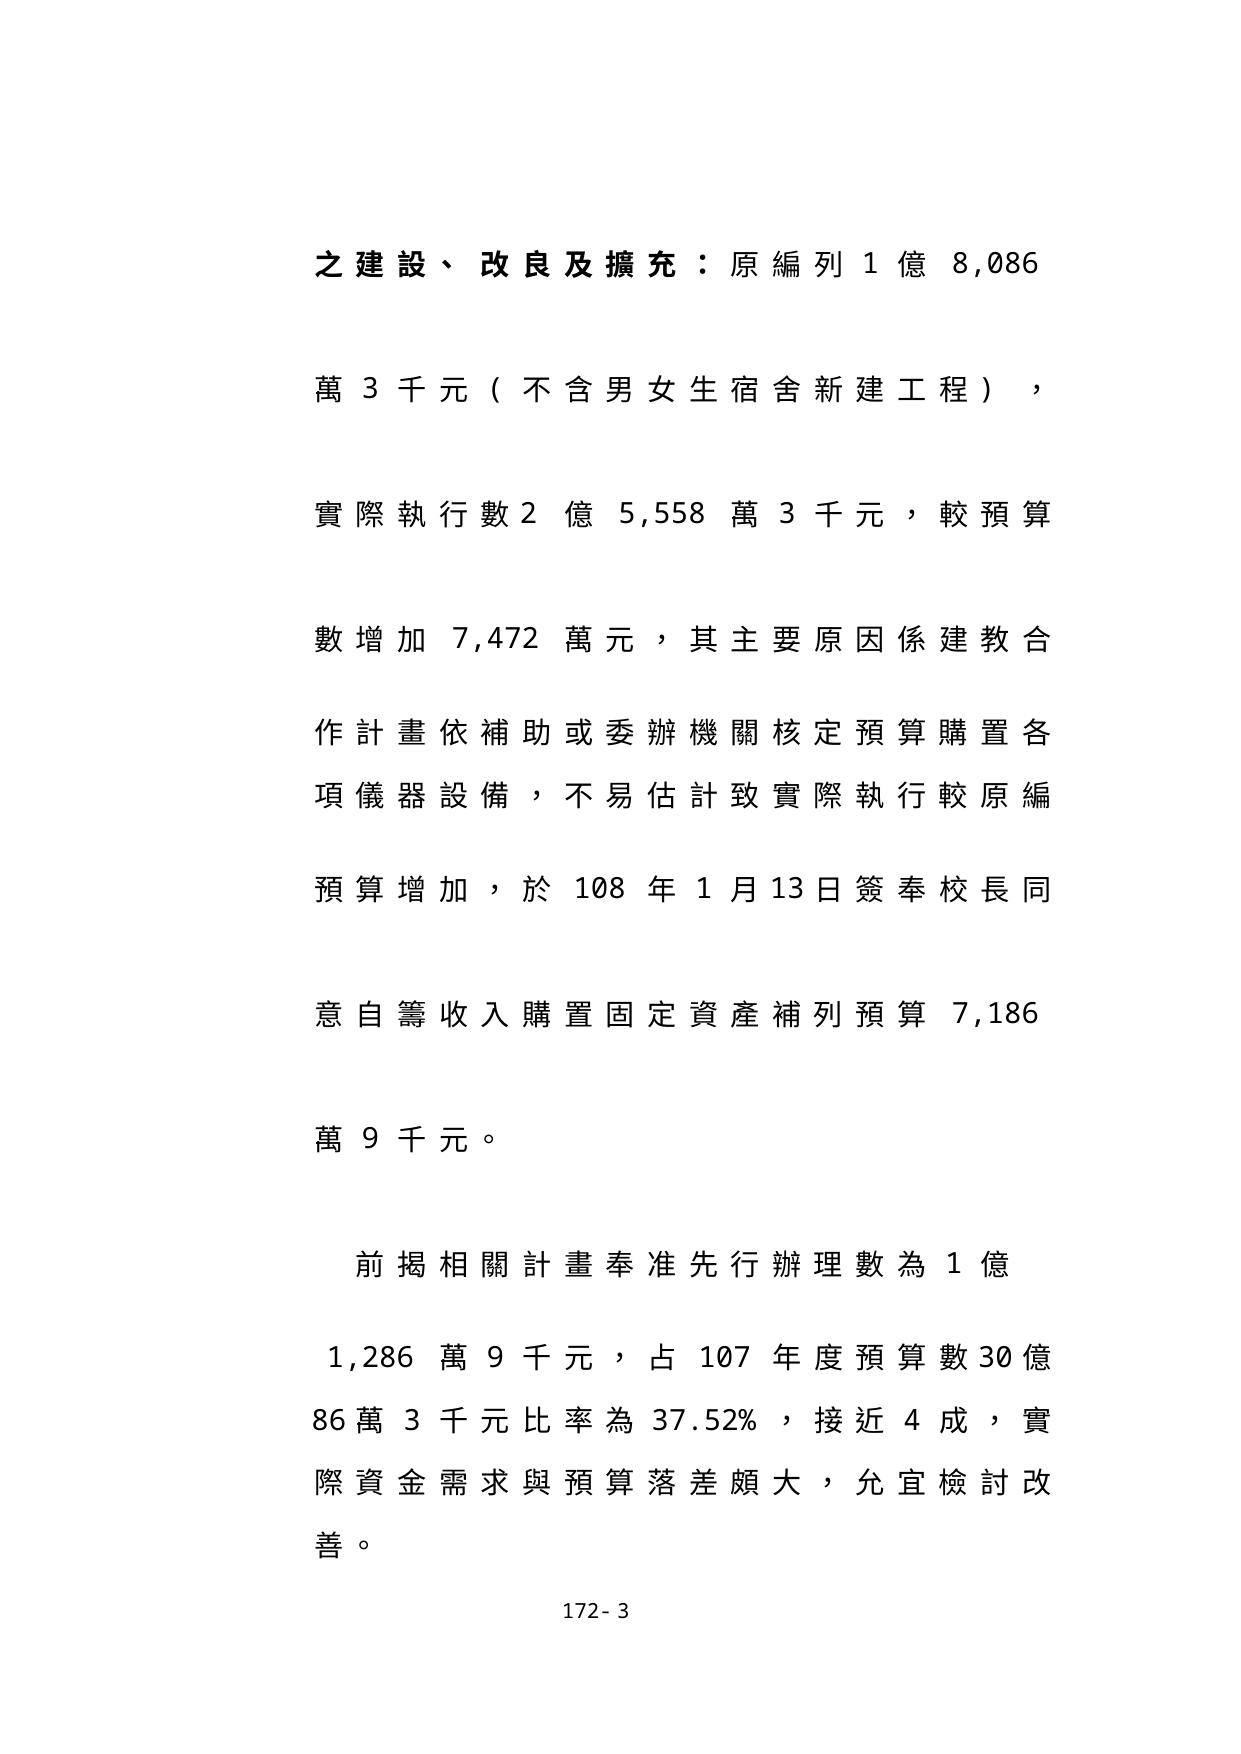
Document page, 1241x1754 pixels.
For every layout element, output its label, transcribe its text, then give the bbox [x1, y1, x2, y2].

text 前揭相關計畫奉准先行辦理數為1億1,286萬9千元，占107年度預算數30億86萬3千元比率為37.52%，接近4成，實際資金需求與預算落差頗大，允宜檢討改善。 [271, 1189, 1058, 1564]
text 之建設、改良及擴充：原編列1億8,086萬3千元(不含男女生宿舍新建工程) ，實際執行數2 億5,558萬3千元，較預算數增加7,472萬元，其主要原因係建教合作計畫依補助或委辦機關核定預算購置各項儀器設備，不易估計致實際執行較原編預算增加，於108年1月13日簽奉校長同意自籌收入購置固定資產補列預算7,186萬9千元。 [271, 189, 1058, 1189]
